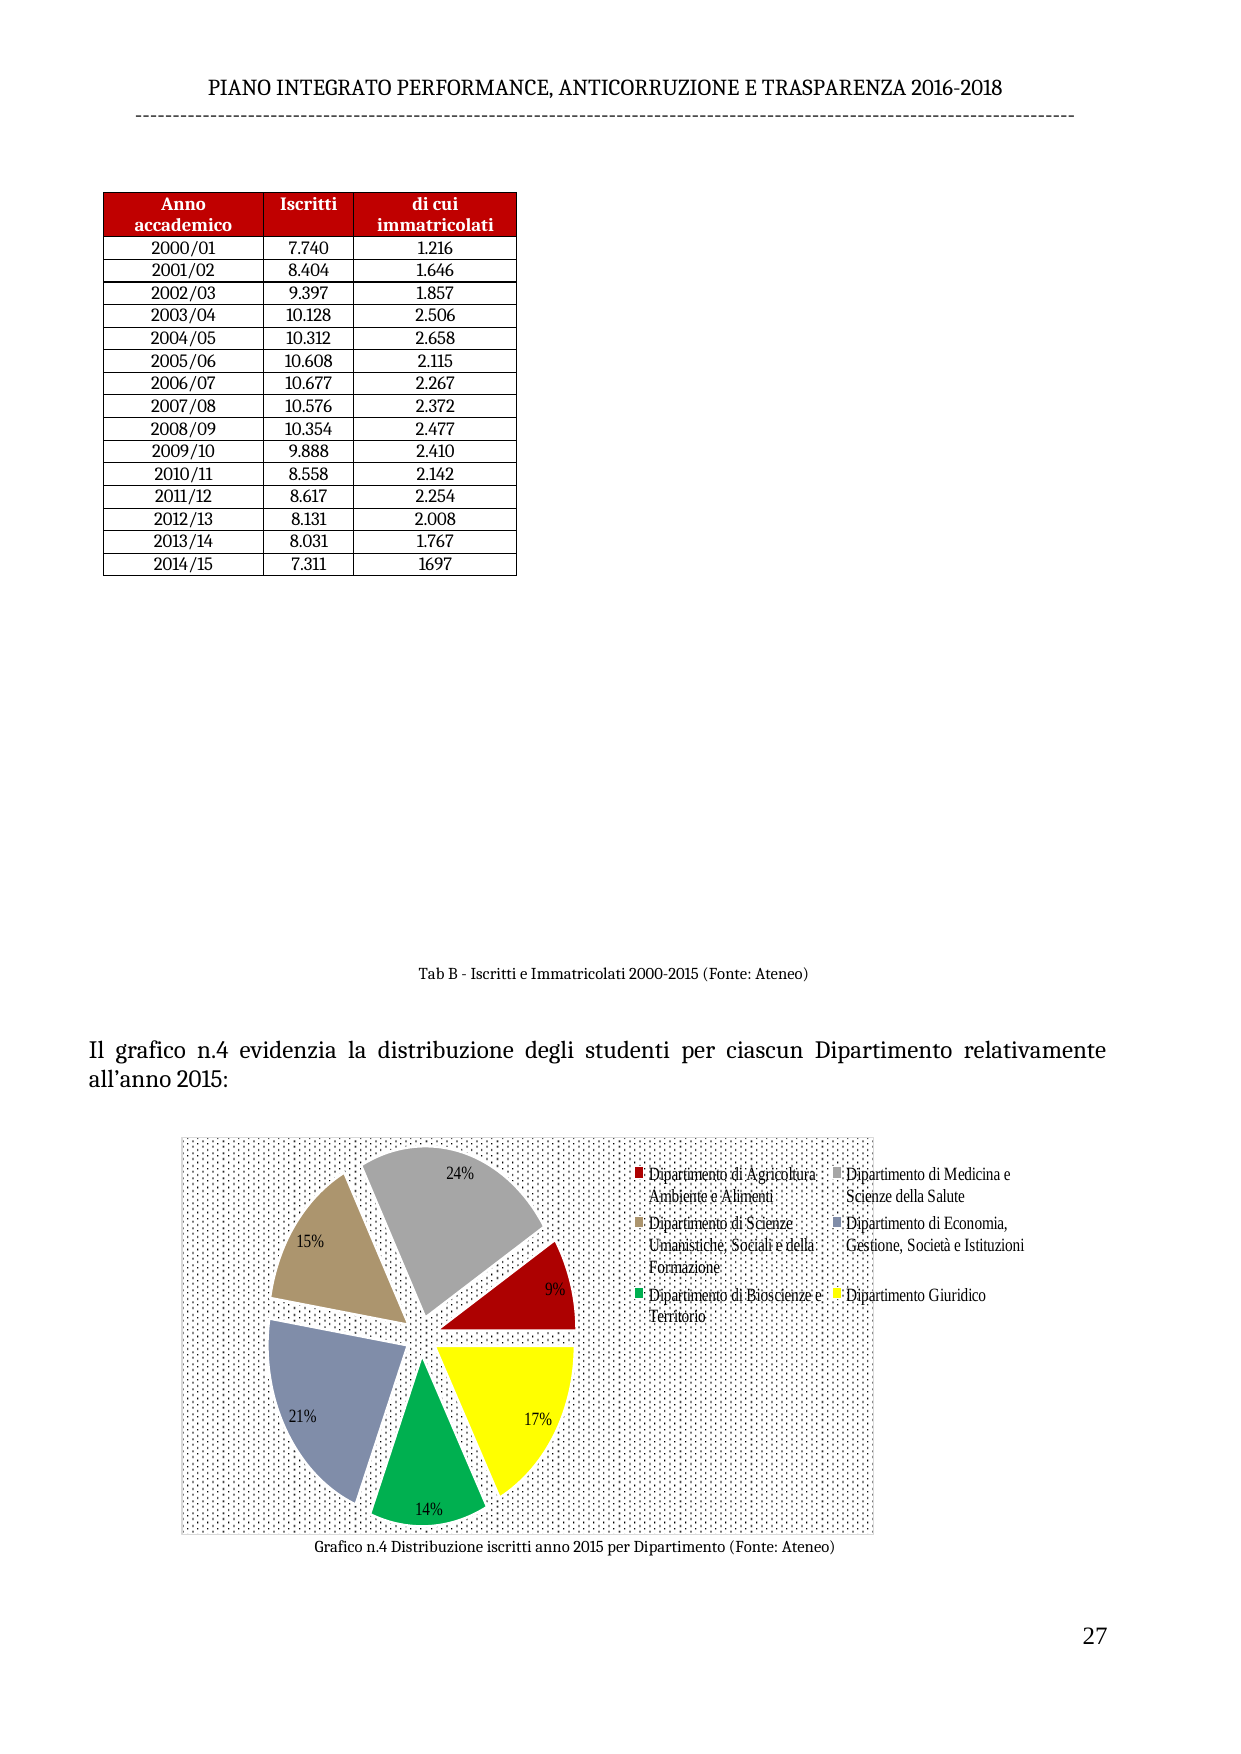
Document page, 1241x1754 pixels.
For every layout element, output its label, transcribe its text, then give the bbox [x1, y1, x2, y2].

table_cell 10.576 [264, 395, 353, 417]
table_cell 2013/14 [104, 531, 263, 553]
table_cell 7.740 [264, 237, 353, 259]
table_header Iscritti [264, 193, 353, 236]
text Il grafico n.4 evidenzia la distribuzione degli studenti per ciascun Dipartimento relativamente all’anno 2015: [89, 1036, 1107, 1094]
table_cell 2.477 [354, 418, 516, 439]
table_cell 2.254 [354, 486, 516, 507]
table_cell 2010/11 [104, 463, 263, 485]
table_cell 8.617 [264, 486, 353, 507]
table_cell 2006/07 [104, 373, 263, 394]
table_cell 10.677 [264, 373, 353, 394]
table_cell 9.888 [264, 441, 353, 462]
table_cell 2007/08 [104, 395, 263, 417]
table_cell 10.128 [264, 305, 353, 327]
table_cell 1.857 [354, 283, 516, 304]
table_cell 8.404 [264, 260, 353, 281]
table_cell 2009/10 [104, 441, 263, 462]
table_cell 2005/06 [104, 350, 263, 372]
table_cell 2.115 [354, 350, 516, 372]
table_cell 2000/01 [104, 237, 263, 259]
table_cell 1.216 [354, 237, 516, 259]
table_cell 10.354 [264, 418, 353, 439]
table_cell 2.008 [354, 509, 516, 530]
table_cell 2003/04 [104, 305, 263, 327]
table_cell 2.658 [354, 328, 516, 349]
table_cell 10.312 [264, 328, 353, 349]
table_cell 10.608 [264, 350, 353, 372]
table_cell 8.031 [264, 531, 353, 553]
table_cell 2011/12 [104, 486, 263, 507]
table_header di cui immatricolati [354, 193, 516, 236]
table_cell 8.131 [264, 509, 353, 530]
table_cell 2012/13 [104, 509, 263, 530]
table_cell 1.646 [354, 260, 516, 281]
table_cell 2001/02 [104, 260, 263, 281]
text Tab B - Iscritti e Immatricolati 2000-2015 (Fonte: Ateneo) [29, 964, 1107, 983]
table_cell 2014/15 [104, 554, 263, 575]
table_cell 9.397 [264, 283, 353, 304]
table_cell 2.142 [354, 463, 516, 485]
table_cell 7.311 [264, 554, 353, 575]
table_cell 2008/09 [104, 418, 263, 439]
table_cell 2.410 [354, 441, 516, 462]
text Grafico n.4 Distribuzione iscritti anno 2015 per Dipartimento (Fonte: Ateneo) [103, 1535, 1107, 1557]
table_cell 2.506 [354, 305, 516, 327]
table_cell 1697 [354, 554, 516, 575]
table_cell 8.558 [264, 463, 353, 485]
table_cell 2002/03 [104, 283, 263, 304]
table_cell 2.372 [354, 395, 516, 417]
table_header Anno accademico [104, 193, 263, 236]
table_cell 2004/05 [104, 328, 263, 349]
table_cell 2.267 [354, 373, 516, 394]
table_cell 1.767 [354, 531, 516, 553]
